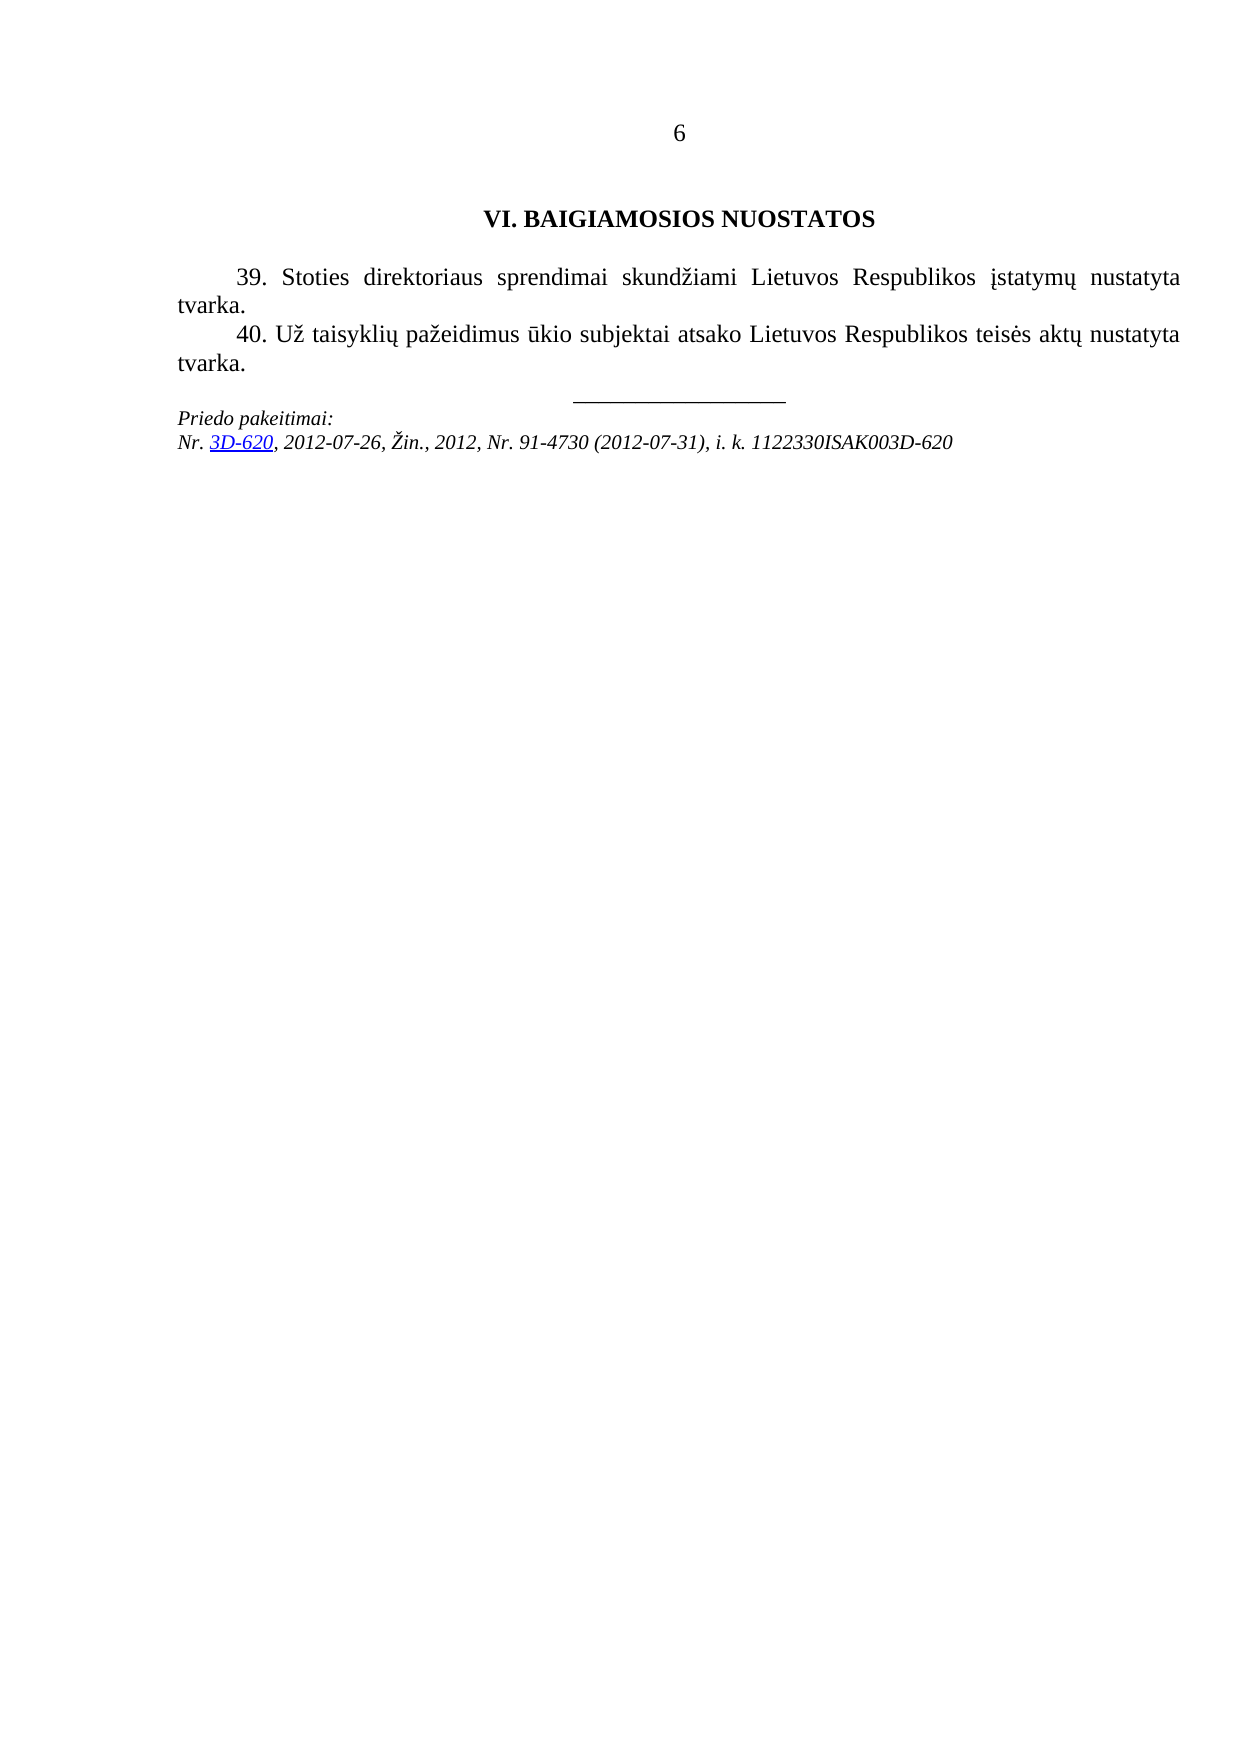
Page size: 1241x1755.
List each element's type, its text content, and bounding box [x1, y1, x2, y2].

text VI. BAIGIAMOSIOS NUOSTATOS [177, 204, 1181, 233]
text Nr. 3D-620, 2012-07-26, Žin., 2012, Nr. 91-4730 (2012-07-31), i. k. 1122330ISAK003D-620 [177, 430, 1181, 454]
text 40. Už taisyklių pažeidimus ūkio subjektai atsako Lietuvos Respublikos teisės aktų nustatyta tvarka. [177, 319, 1181, 377]
text 39. Stoties direktoriaus sprendimai skundžiami Lietuvos Respublikos įstatymų nustatyta tvarka. [177, 262, 1181, 319]
text Priedo pakeitimai: [177, 406, 1181, 430]
text _________________ [177, 377, 1181, 406]
